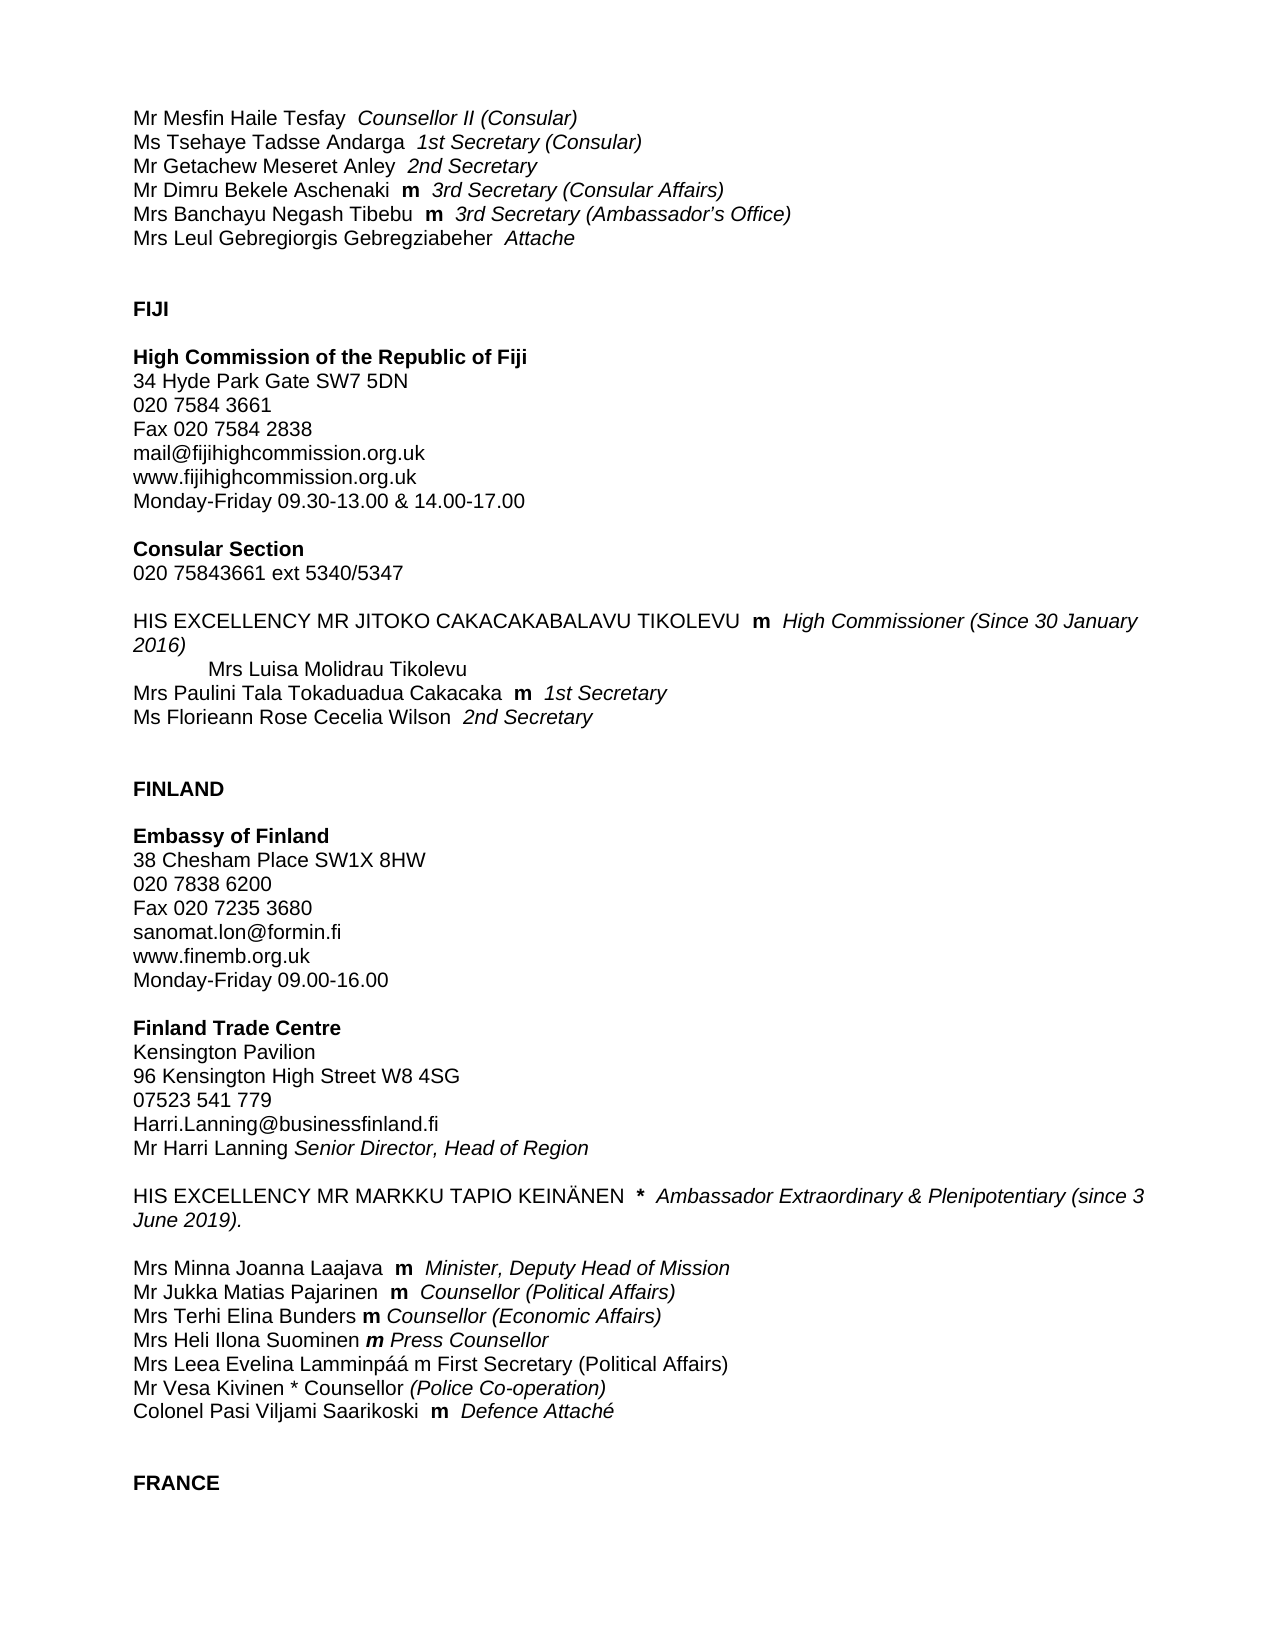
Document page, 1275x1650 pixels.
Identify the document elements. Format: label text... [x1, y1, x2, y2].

text 38 Chesham Place SW1X 8HW [133, 848, 1181, 872]
text Mr Harri Lanning Senior Director, Head of Region [133, 1136, 1181, 1160]
text Harri.Lanning@businessfinland.fi [133, 1112, 1181, 1136]
text Finland Trade Centre [133, 1016, 1181, 1040]
text mail@fijihighcommission.org.uk [133, 441, 1181, 465]
text Mrs Luisa Molidrau Tikolevu [133, 657, 1181, 681]
text sanomat.lon@formin.fi [133, 920, 1181, 944]
text 07523 541 779 [133, 1088, 1181, 1112]
text Monday-Friday 09.00-16.00 [133, 968, 1181, 992]
text Mr Getachew Meseret Anley 2nd Secretary [133, 153, 1181, 177]
text Fax 020 7584 2838 [133, 417, 1181, 441]
text Colonel Pasi Viljami Saarikoski m Defence Attaché [133, 1399, 1181, 1423]
text Mr Vesa Kivinen * Counsellor (Police Co-operation) [133, 1375, 1181, 1399]
text Mrs Leul Gebregiorgis Gebregziabeher Attache [133, 225, 1181, 249]
text Mrs Heli Ilona Suominen m Press Counsellor [133, 1327, 1181, 1351]
text 96 Kensington High Street W8 4SG [133, 1064, 1181, 1088]
text Ms Tsehaye Tadsse Andarga 1st Secretary (Consular) [133, 129, 1181, 153]
text www.finemb.org.uk [133, 944, 1181, 968]
text FRANCE [133, 1471, 1181, 1495]
text Monday-Friday 09.30-13.00 & 14.00-17.00 [133, 489, 1181, 513]
text Consular Section [133, 537, 1181, 561]
text Mrs Paulini Tala Tokaduadua Cakacaka m 1st Secretary [133, 681, 1181, 704]
text Ms Florieann Rose Cecelia Wilson 2nd Secretary [133, 704, 1181, 728]
text www.fijihighcommission.org.uk [133, 465, 1181, 489]
text Mrs Terhi Elina Bunders m Counsellor (Economic Affairs) [133, 1303, 1181, 1327]
text HIS EXCELLENCY MR JITOKO CAKACAKABALAVU TIKOLEVU m High Commissioner (Since 30 January 2016) [133, 609, 1181, 657]
text Kensington Pavilion [133, 1040, 1181, 1064]
text Fax 020 7235 3680 [133, 896, 1181, 920]
text 020 7838 6200 [133, 872, 1181, 896]
text Mrs Banchayu Negash Tibebu m 3rd Secretary (Ambassador’s Office) [133, 201, 1181, 225]
text 020 7584 3661 [133, 393, 1181, 417]
text Mr Dimru Bekele Aschenaki m 3rd Secretary (Consular Affairs) [133, 177, 1181, 201]
text HIS EXCELLENCY MR MARKKU TAPIO KEINÄNEN * Ambassador Extraordinary & Plenipotentiary (since 3 June 2019). [133, 1184, 1181, 1232]
text Mrs Minna Joanna Laajava m Minister, Deputy Head of Mission [133, 1256, 1181, 1279]
text FINLAND [133, 776, 1181, 800]
text 020 75843661 ext 5340/5347 [133, 561, 1181, 585]
text Mr Mesfin Haile Tesfay Counsellor II (Consular) [133, 106, 1181, 129]
text Mr Jukka Matias Pajarinen m Counsellor (Political Affairs) [133, 1279, 1181, 1303]
text Embassy of Finland [133, 824, 1181, 848]
text 34 Hyde Park Gate SW7 5DN [133, 369, 1181, 393]
text Mrs Leea Evelina Lamminpáá m First Secretary (Political Affairs) [133, 1351, 1181, 1375]
subtitle FIJI [133, 297, 1181, 321]
subtitle High Commission of the Republic of Fiji [133, 345, 1181, 369]
